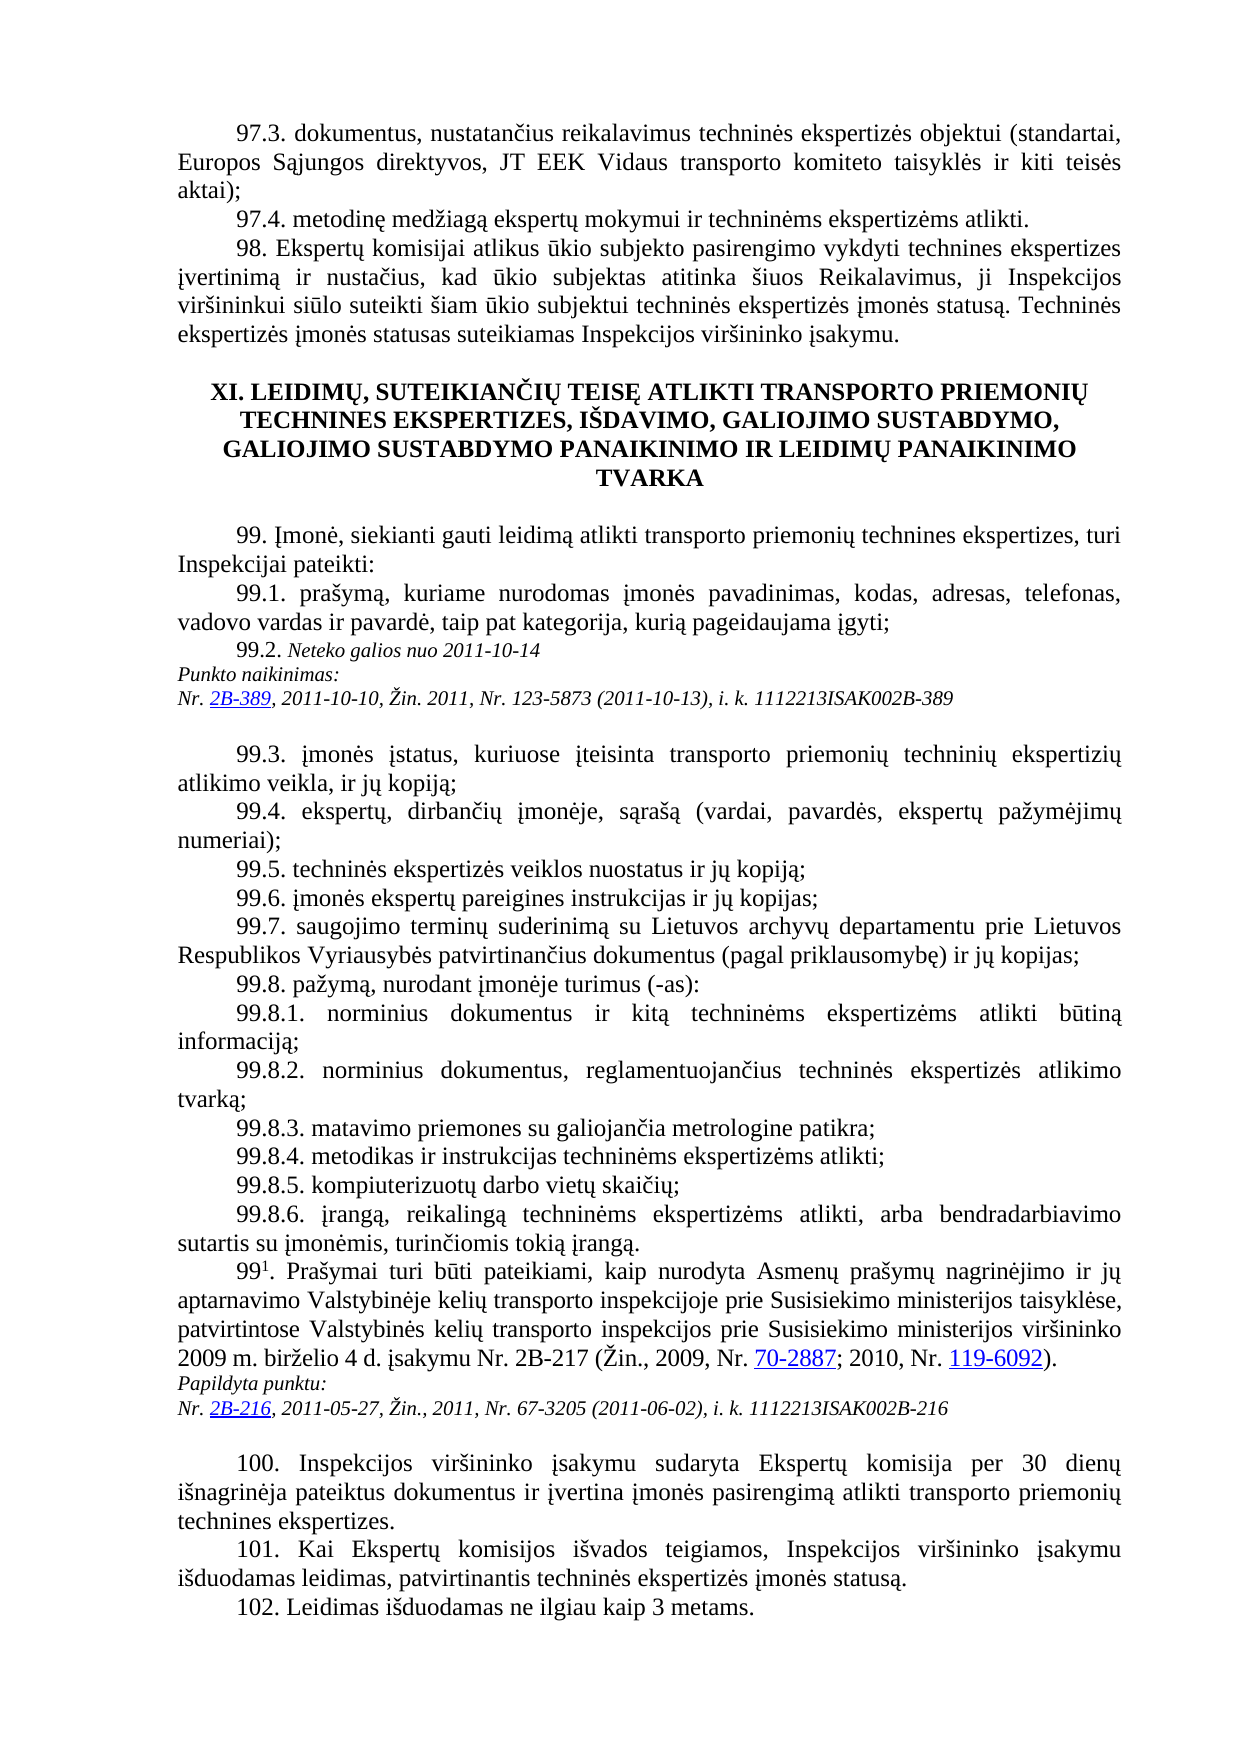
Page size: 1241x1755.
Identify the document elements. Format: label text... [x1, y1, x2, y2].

text Papildyta punktu: [177, 1371, 1122, 1395]
text 99.2. Neteko galios nuo 2011-10-14 [177, 636, 1122, 662]
text 99.6. įmonės ekspertų pareigines instrukcijas ir jų kopijas; [177, 883, 1122, 911]
text 99.4. ekspertų, dirbančių įmonėje, sąrašą (vardai, pavardės, ekspertų pažymėjimų numeriai); [177, 796, 1122, 854]
text 99. Įmonė, siekianti gauti leidimą atlikti transporto priemonių technines ekspertizes, turi Inspekcijai pateikti: [177, 521, 1122, 578]
text 99.1. prašymą, kuriame nurodomas įmonės pavadinimas, kodas, adresas, telefonas, vadovo vardas ir pavardė, taip pat kategorija, kurią pageidaujama įgyti; [177, 578, 1122, 636]
text 99.5. techninės ekspertizės veiklos nuostatus ir jų kopiją; [177, 854, 1122, 883]
text 99.8.5. kompiuterizuotų darbo vietų skaičių; [177, 1170, 1122, 1199]
text 102. Leidimas išduodamas ne ilgiau kaip 3 metams. [177, 1592, 1122, 1621]
text Punkto naikinimas: [177, 662, 1122, 686]
text 101. Kai Ekspertų komisijos išvados teigiamos, Inspekcijos viršininko įsakymu išduodamas leidimas, patvirtinantis techninės ekspertizės įmonės statusą. [177, 1534, 1122, 1592]
text 99.8.4. metodikas ir instrukcijas techninėms ekspertizėms atlikti; [177, 1141, 1122, 1170]
text 98. Ekspertų komisijai atlikus ūkio subjekto pasirengimo vykdyti technines ekspertizes įvertinimą ir nustačius, kad ūkio subjektas atitinka šiuos Reikalavimus, ji Inspekcijos viršininkui siūlo suteikti šiam ūkio subjektui techninės ekspertizės įmonės statusą. Techninės ekspertizės įmonės statusas suteikiamas Inspekcijos viršininko įsakymu. [177, 233, 1122, 348]
text XI. LEIDIMŲ, SUTEIKIANČIŲ TEISĘ ATLIKTI TRANSPORTO PRIEMONIŲ TECHNINES EKSPERTIZES, IŠDAVIMO, GALIOJIMO SUSTABDYMO, GALIOJIMO SUSTABDYMO PANAIKINIMO IR LEIDIMŲ PANAIKINIMO TVARKA [177, 377, 1122, 492]
text 99.8.1. norminius dokumentus ir kitą techninėms ekspertizėms atlikti būtiną informaciją; [177, 998, 1122, 1055]
text 97.4. metodinę medžiagą ekspertų mokymui ir techninėms ekspertizėms atlikti. [177, 204, 1122, 233]
text 99.3. įmonės įstatus, kuriuose įteisinta transporto priemonių techninių ekspertizių atlikimo veikla, ir jų kopiją; [177, 739, 1122, 796]
text 99.8. pažymą, nurodant įmonėje turimus (-as): [177, 969, 1122, 998]
text 99.7. saugojimo terminų suderinimą su Lietuvos archyvų departamentu prie Lietuvos Respublikos Vyriausybės patvirtinančius dokumentus (pagal priklausomybę) ir jų kopijas; [177, 911, 1122, 969]
text Nr. 2B-389, 2011-10-10, Žin. 2011, Nr. 123-5873 (2011-10-13), i. k. 1112213ISAK002B-389 [177, 686, 1122, 710]
text 991. Prašymai turi būti pateikiami, kaip nurodyta Asmenų prašymų nagrinėjimo ir jų aptarnavimo Valstybinėje kelių transporto inspekcijoje prie Susisiekimo ministerijos taisyklėse, patvirtintose Valstybinės kelių transporto inspekcijos prie Susisiekimo ministerijos viršininko 2009 m. birželio 4 d. įsakymu Nr. 2B-217 (Žin., 2009, Nr. 70-2887; 2010, Nr. 119-6092). [177, 1256, 1122, 1371]
text 99.8.3. matavimo priemones su galiojančia metrologine patikra; [177, 1113, 1122, 1141]
text 97.3. dokumentus, nustatančius reikalavimus techninės ekspertizės objektui (standartai, Europos Sąjungos direktyvos, JT EEK Vidaus transporto komiteto taisyklės ir kiti teisės aktai); [177, 118, 1122, 204]
text 100. Inspekcijos viršininko įsakymu sudaryta Ekspertų komisija per 30 dienų išnagrinėja pateiktus dokumentus ir įvertina įmonės pasirengimą atlikti transporto priemonių technines ekspertizes. [177, 1448, 1122, 1534]
text 99.8.6. įrangą, reikalingą techninėms ekspertizėms atlikti, arba bendradarbiavimo sutartis su įmonėmis, turinčiomis tokią įrangą. [177, 1199, 1122, 1256]
text Nr. 2B-216, 2011-05-27, Žin., 2011, Nr. 67-3205 (2011-06-02), i. k. 1112213ISAK002B-216 [177, 1395, 1122, 1419]
text 99.8.2. norminius dokumentus, reglamentuojančius techninės ekspertizės atlikimo tvarką; [177, 1055, 1122, 1113]
